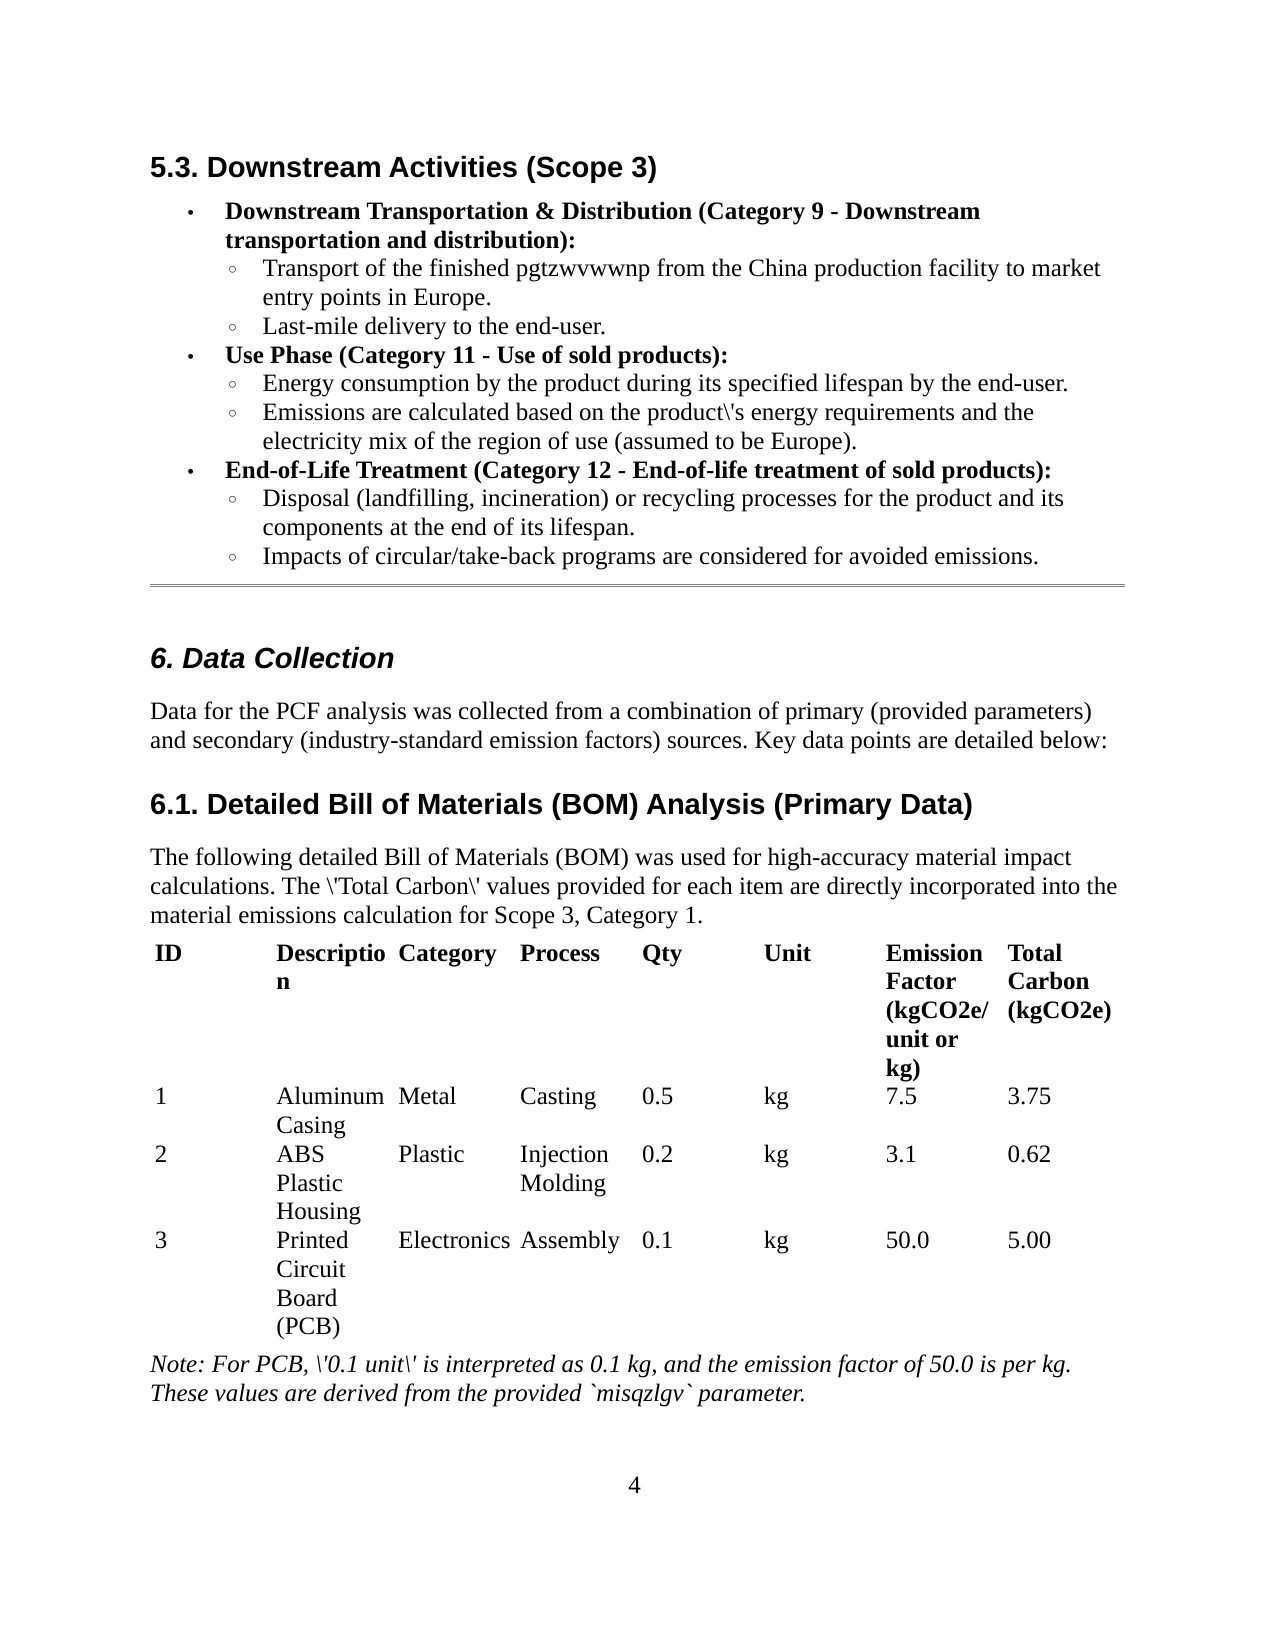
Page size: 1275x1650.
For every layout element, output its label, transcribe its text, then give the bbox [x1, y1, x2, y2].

list Energy consumption by the product during its specified lifespan by the end-user. [225, 368, 1125, 397]
text The following detailed Bill of Materials (BOM) was used for high-accuracy material impact calculations. The \'Total Carbon\' values provided for each item are directly incorporated into the material emissions calculation for Scope 3, Category 1. [150, 842, 1125, 929]
table_cell 1 [150, 1081, 272, 1139]
table_header Unit [759, 938, 881, 1081]
list Transport of the finished pgtzwvwwnp from the China production facility to market entry points in Europe. [225, 253, 1125, 311]
table_cell Casting [516, 1081, 637, 1139]
table_cell kg [759, 1139, 881, 1225]
table_cell 3 [150, 1225, 272, 1340]
table_header ID [150, 938, 272, 1081]
table_cell Metal [394, 1081, 516, 1139]
table_header Process [516, 938, 637, 1081]
table_cell 7.5 [881, 1081, 1003, 1139]
table_header Qty [638, 938, 759, 1081]
table_cell 0.5 [638, 1081, 759, 1139]
table_cell 3.1 [881, 1139, 1003, 1225]
table_cell 0.1 [638, 1225, 759, 1340]
table_header Emission Factor (kgCO2e/unit or kg) [881, 938, 1003, 1081]
table_cell 50.0 [881, 1225, 1003, 1340]
subtitle 5.3. Downstream Activities (Scope 3) [150, 150, 1125, 183]
list Last-mile delivery to the end-user. [225, 311, 1125, 340]
table_cell Electronics [394, 1225, 516, 1340]
table_header Category [394, 938, 516, 1081]
list Downstream Transportation & Distribution (Category 9 - Downstream transportation and distribution): [187, 196, 1125, 253]
table_cell Assembly [516, 1225, 637, 1340]
subtitle 6.1. Detailed Bill of Materials (BOM) Analysis (Primary Data) [150, 787, 1125, 821]
list End-of-Life Treatment (Category 12 - End-of-life treatment of sold products): [187, 455, 1125, 483]
text Data for the PCF analysis was collected from a combination of primary (provided parameters) and secondary (industry-standard emission factors) sources. Key data points are detailed below: [150, 696, 1125, 753]
table_cell Printed Circuit Board (PCB) [272, 1225, 394, 1340]
list Impacts of circular/take-back programs are considered for avoided emissions. [225, 541, 1125, 570]
subtitle 6. Data Collection [150, 641, 1125, 674]
table_cell kg [759, 1225, 881, 1340]
table_cell ABS Plastic Housing [272, 1139, 394, 1225]
table_cell 3.75 [1003, 1081, 1125, 1139]
list Emissions are calculated based on the product\'s energy requirements and the electricity mix of the region of use (assumed to be Europe). [225, 397, 1125, 455]
list Disposal (landfilling, incineration) or recycling processes for the product and its components at the end of its lifespan. [225, 483, 1125, 541]
table_cell kg [759, 1081, 881, 1139]
text Note: For PCB, \'0.1 unit\' is interpreted as 0.1 kg, and the emission factor of 50.0 is per kg. These values are derived from the provided `misqzlgv` parameter. [150, 1349, 1125, 1407]
table_cell Injection Molding [516, 1139, 637, 1225]
table_cell 2 [150, 1139, 272, 1225]
table_header Total Carbon (kgCO2e) [1003, 938, 1125, 1081]
table_cell Aluminum Casing [272, 1081, 394, 1139]
table_cell 0.2 [638, 1139, 759, 1225]
table_cell Plastic [394, 1139, 516, 1225]
table_cell 5.00 [1003, 1225, 1125, 1340]
list Use Phase (Category 11 - Use of sold products): [187, 340, 1125, 368]
table_header Description [272, 938, 394, 1081]
table_cell 0.62 [1003, 1139, 1125, 1225]
